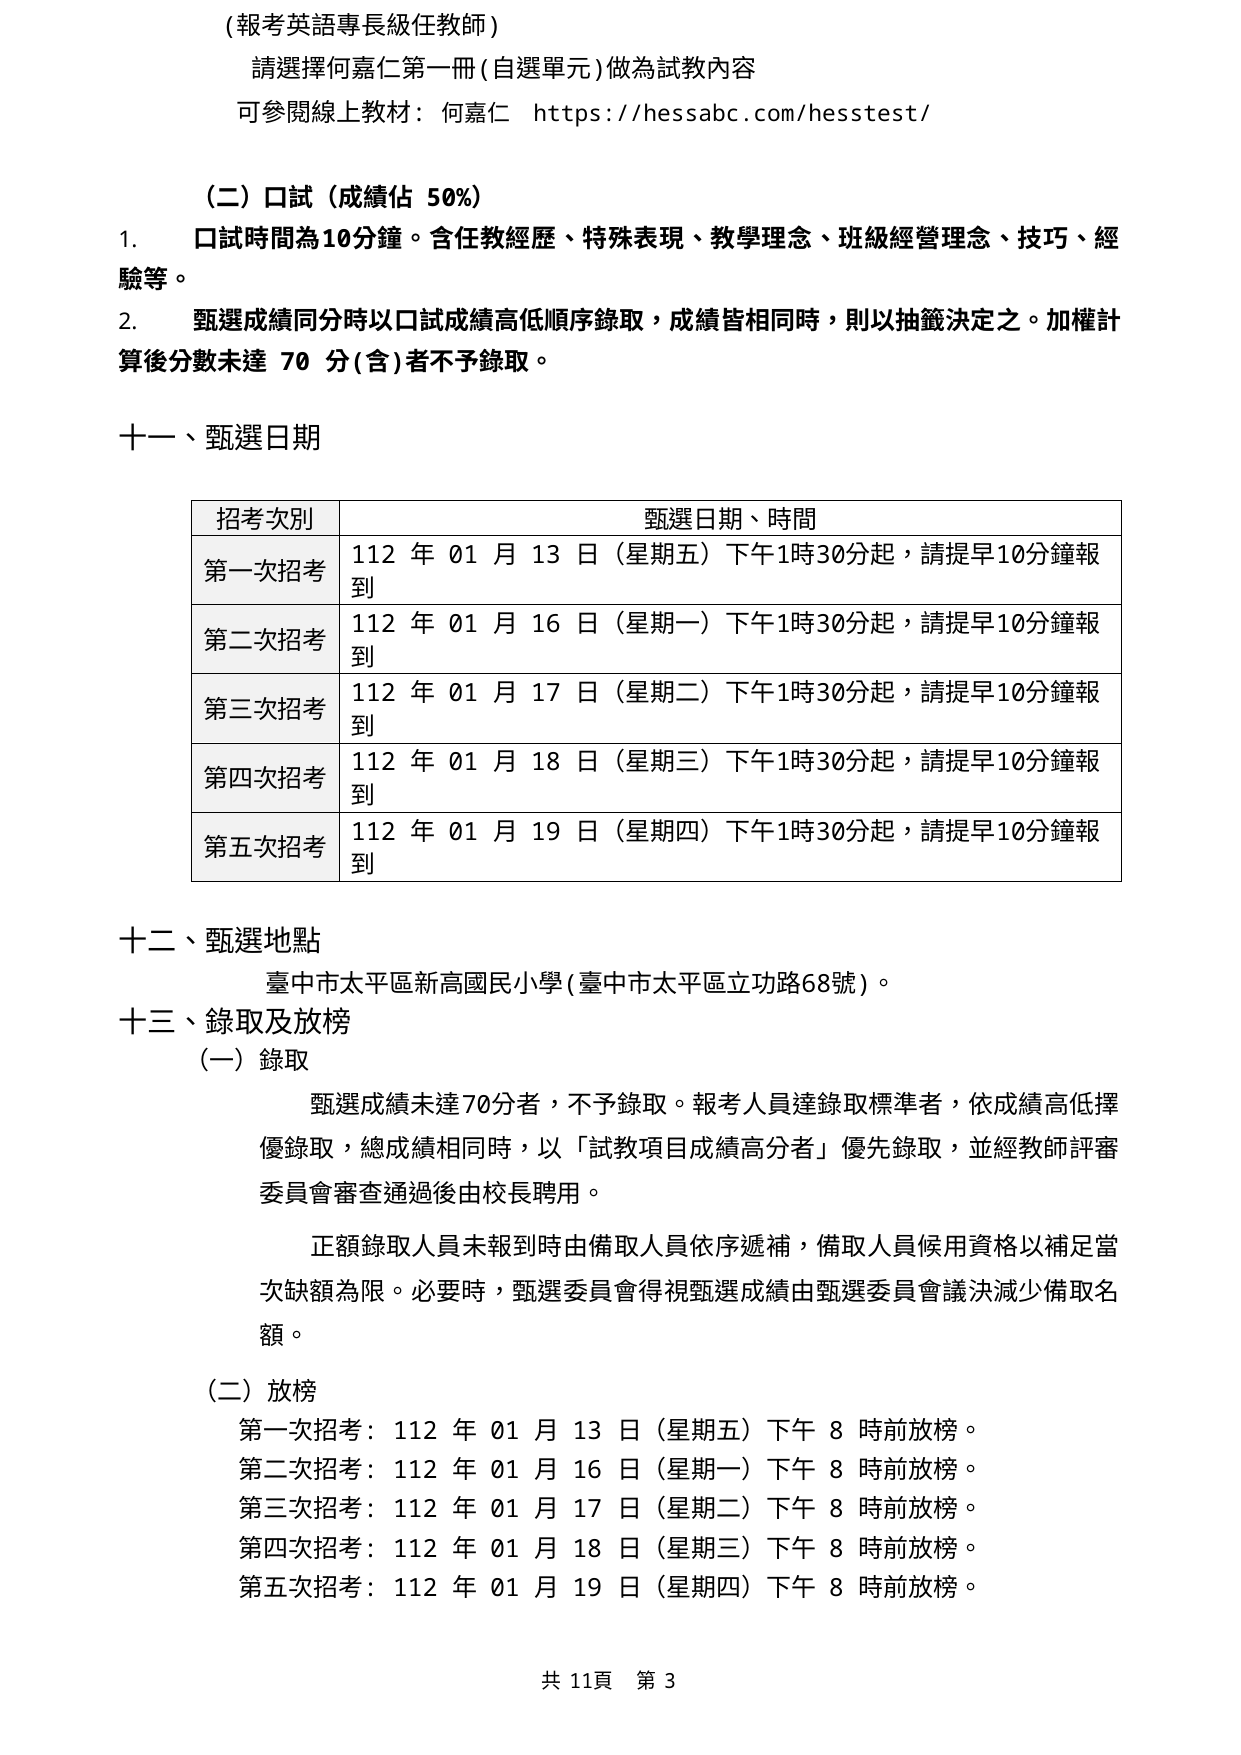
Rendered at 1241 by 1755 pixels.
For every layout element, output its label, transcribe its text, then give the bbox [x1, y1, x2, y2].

table_header 招考次別 [192, 501, 339, 535]
subtitle （二）口試（成績佔 50%） [192, 173, 1122, 215]
table_cell 第三次招考 [192, 674, 339, 742]
table_cell 第一次招考 [192, 536, 339, 604]
text （一）錄取 [184, 1044, 1122, 1076]
table_cell 第二次招考 [192, 605, 339, 673]
text 可參閱線上教材: 何嘉仁 https://hessabc.com/hesstest/ [236, 87, 1122, 130]
table_cell 第四次招考 [192, 744, 339, 812]
text （二）放榜 [192, 1372, 1122, 1408]
text 請選擇何嘉仁第一冊(自選單元)做為試教內容 [236, 43, 1122, 87]
text (報考英語專長級任教師) [222, 0, 1122, 43]
table_cell 112 年 01 月 16 日（星期一）下午1時30分起，請提早10分鐘報到 [340, 605, 1121, 673]
table_cell 112 年 01 月 19 日（星期四）下午1時30分起，請提早10分鐘報到 [340, 813, 1121, 881]
text 第一次招考: 112 年 01 月 13 日（星期五）下午 8 時前放榜。 [184, 1408, 1122, 1447]
table_header 甄選日期、時間 [340, 501, 1121, 535]
table_cell 112 年 01 月 13 日（星期五）下午1時30分起，請提早10分鐘報到 [340, 536, 1121, 604]
text 第五次招考: 112 年 01 月 19 日（星期四）下午 8 時前放榜。 [184, 1565, 1122, 1604]
table_cell 112 年 01 月 17 日（星期二）下午1時30分起，請提早10分鐘報到 [340, 674, 1121, 742]
list 甄選成績同分時以口試成績高低順序錄取，成績皆相同時，則以抽籤決定之。加權計算後分數未達 70 分(含)者不予錄取。 [118, 297, 1122, 379]
table_cell 第五次招考 [192, 813, 339, 881]
text 甄選成績未達70分者，不予錄取。報考人員達錄取標準者，依成績高低擇優錄取，總成績相同時，以「試教項目成績高分者」優先錄取，並經教師評審委員會審查通過後由校長聘用。 [259, 1084, 1121, 1210]
text 十三、錄取及放榜 [118, 1001, 555, 1040]
text 臺中市太平區新高國民小學(臺中市太平區立功路68號)。 [192, 959, 1122, 1001]
text 第三次招考: 112 年 01 月 17 日（星期二）下午 8 時前放榜。 [184, 1486, 1122, 1526]
text 十二、甄選地點 [118, 920, 1122, 959]
text 第二次招考: 112 年 01 月 16 日（星期一）下午 8 時前放榜。 [184, 1447, 1122, 1486]
list 口試時間為10分鐘。含任教經歷、特殊表現、教學理念、班級經營理念、技巧、經驗等。 [118, 215, 1122, 297]
text 十一、甄選日期 [118, 417, 1122, 456]
text 第四次招考: 112 年 01 月 18 日（星期三）下午 8 時前放榜。 [184, 1526, 1122, 1565]
table_cell 112 年 01 月 18 日（星期三）下午1時30分起，請提早10分鐘報到 [340, 744, 1121, 812]
text 正額錄取人員未報到時由備取人員依序遞補，備取人員候用資格以補足當次缺額為限。必要時，甄選委員會得視甄選成績由甄選委員會議決減少備取名額。 [259, 1226, 1121, 1352]
